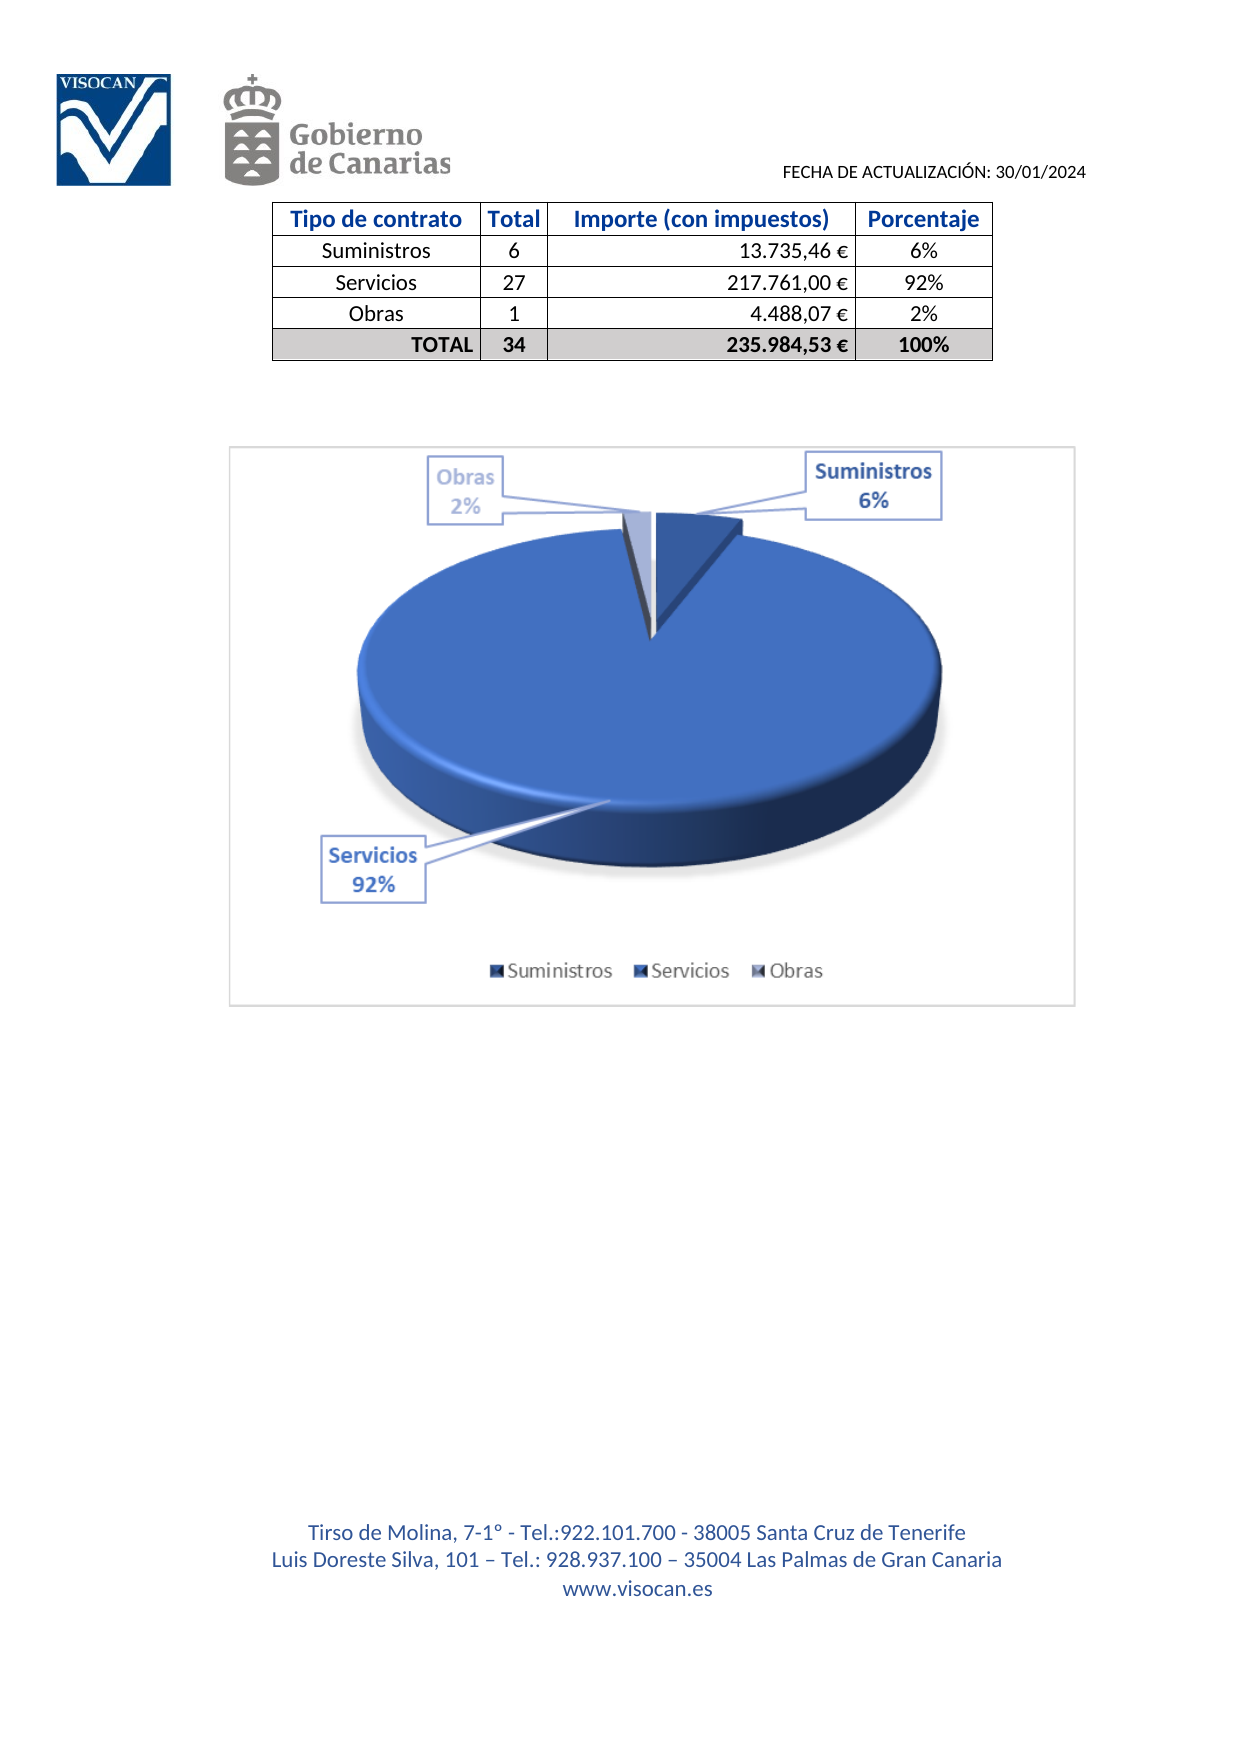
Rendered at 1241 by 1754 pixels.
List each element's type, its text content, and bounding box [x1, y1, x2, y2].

table_cell 217.761,00 € [548, 267, 855, 297]
table_cell TOTAL [273, 329, 480, 359]
table_cell Obras [273, 298, 480, 328]
table_cell 27 [481, 267, 547, 297]
table_cell Servicios [273, 267, 480, 297]
table_cell 100% [856, 329, 992, 359]
table_cell 6 [481, 236, 547, 266]
table_cell 6% [856, 236, 992, 266]
table_cell 4.488,07 € [548, 298, 855, 328]
table_cell Importe (con impuestos) [548, 203, 855, 234]
table_cell Total [481, 203, 547, 234]
table_cell Porcentaje [856, 203, 992, 234]
table_cell 1 [481, 298, 547, 328]
table_cell 235.984,53 € [548, 329, 855, 359]
table_cell 13.735,46 € [548, 236, 855, 266]
table_cell 34 [481, 329, 547, 359]
table_cell Tipo de contrato [273, 203, 480, 234]
table_cell 2% [856, 298, 992, 328]
table_cell 92% [856, 267, 992, 297]
table_cell Suministros [273, 236, 480, 266]
